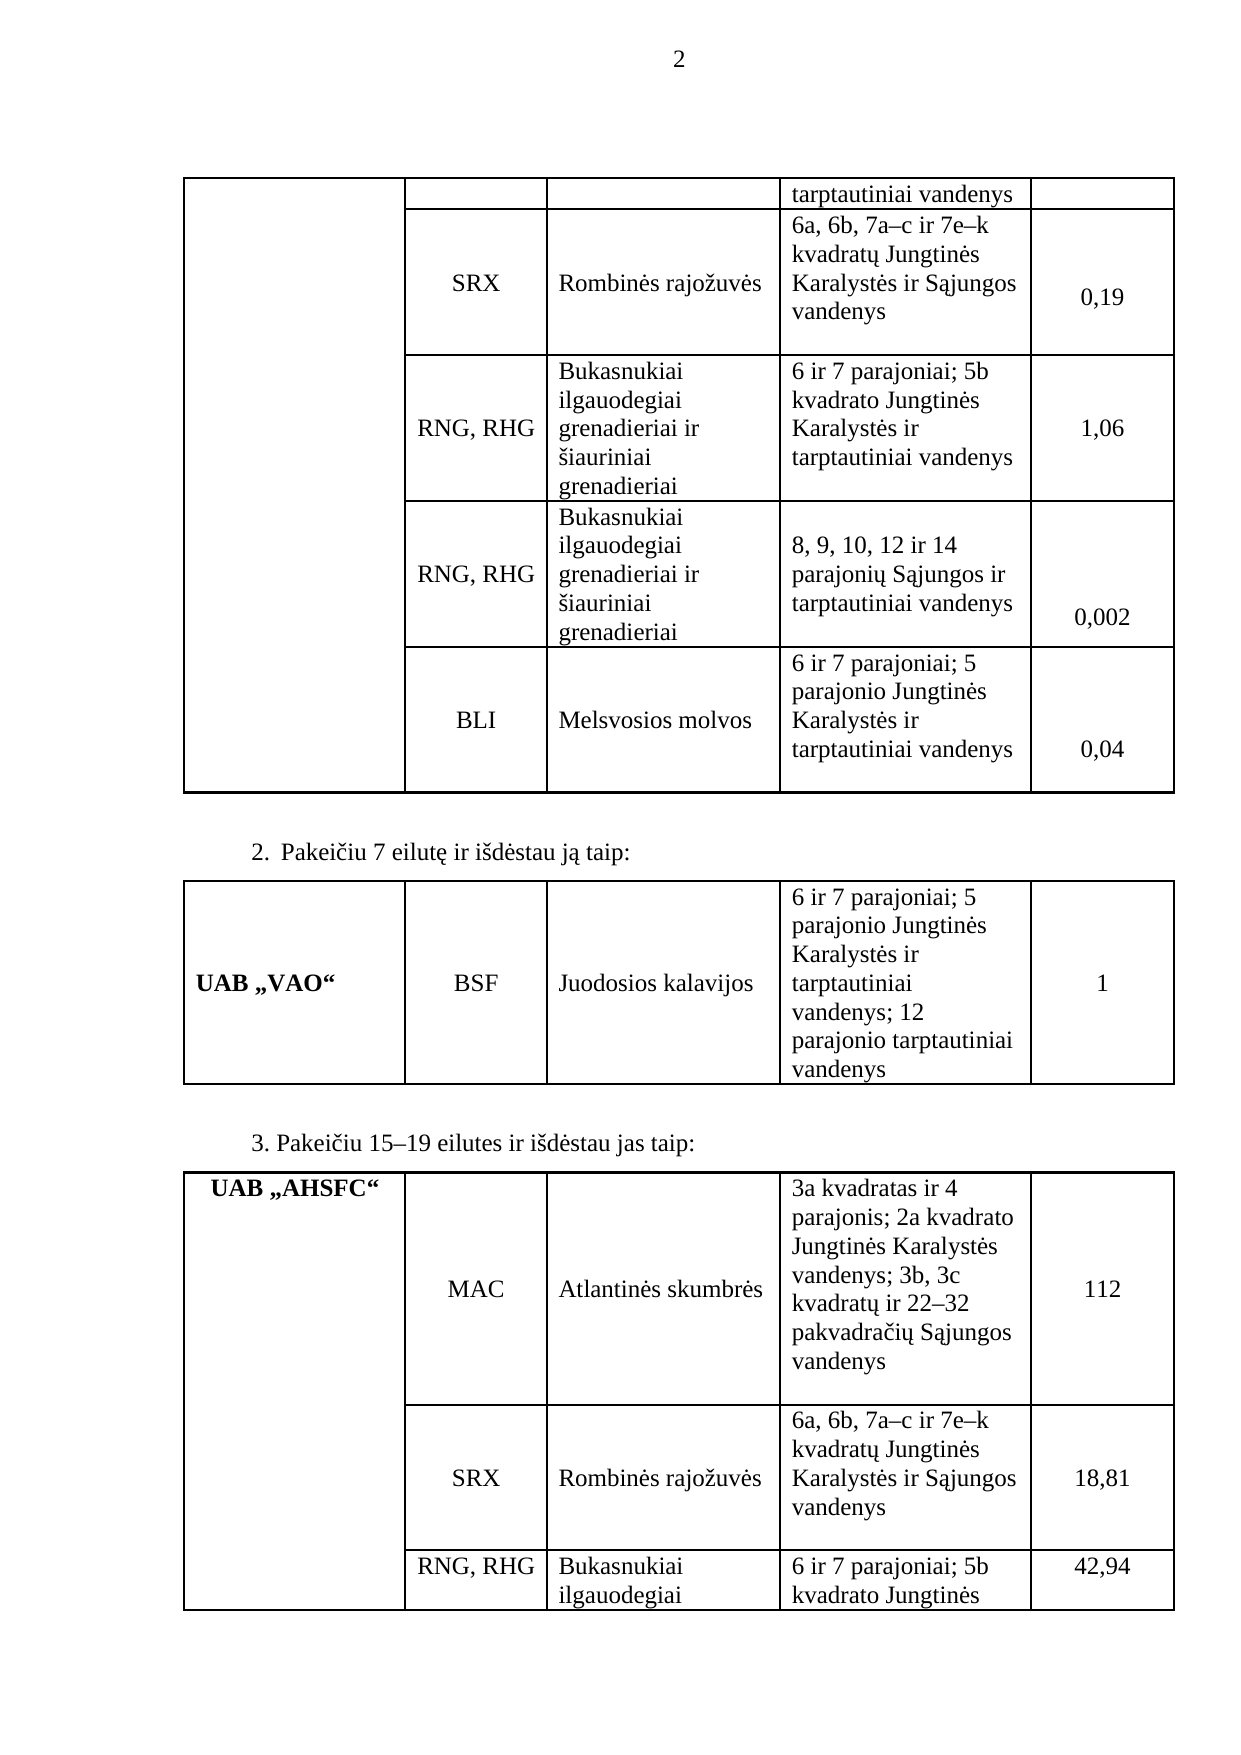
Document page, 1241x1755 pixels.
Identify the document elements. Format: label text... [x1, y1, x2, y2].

table_header UAB „AHSFC“ [185, 1174, 404, 1609]
table_header [406, 179, 546, 208]
table_header 3a kvadratas ir 4 parajonis; 2a kvadrato Jungtinės Karalystės vandenys; 3b, 3c kvadratų ir 22–32 pakvadračių Sąjungos vandenys [781, 1174, 1030, 1403]
table_cell 0,04 [1032, 648, 1173, 791]
table_header BSF [406, 882, 546, 1083]
table_cell RNG, RHG [406, 502, 546, 646]
table_cell 6a, 6b, 7a–c ir 7e–k kvadratų Jungtinės Karalystės ir Sąjungos vandenys [781, 210, 1030, 354]
table_cell 6a, 6b, 7a–c ir 7e–k kvadratų Jungtinės Karalystės ir Sąjungos vandenys [781, 1406, 1030, 1549]
table_cell 0,002 [1032, 502, 1173, 646]
table_cell Melsvosios molvos [548, 648, 779, 791]
text 3. Pakeičiu 15–19 eilutes ir išdėstau jas taip: [177, 1128, 1181, 1157]
table_header tarptautiniai vandenys [781, 179, 1030, 208]
table_header MAC [406, 1174, 546, 1403]
table_header [548, 179, 779, 208]
table_cell BLI [406, 648, 546, 791]
table_header [1032, 179, 1173, 208]
table_cell 6 ir 7 parajoniai; 5 parajonio Jungtinės Karalystės ir tarptautiniai vandenys [781, 648, 1030, 791]
table_header 6 ir 7 parajoniai; 5 parajonio Jungtinės Karalystės ir tarptautiniai vandenys; 12 parajonio tarptautiniai vandenys [781, 882, 1030, 1083]
table_cell SRX [406, 1406, 546, 1549]
table_cell RNG, RHG [406, 356, 546, 500]
text 2. Pakeičiu 7 eilutę ir išdėstau ją taip: [251, 837, 1181, 865]
table_cell RNG, RHG [406, 1551, 546, 1609]
table_header UAB „VAO“ [185, 882, 404, 1083]
table_cell 6 ir 7 parajoniai; 5b kvadrato Jungtinės Karalystės ir tarptautiniai vandenys [781, 356, 1030, 500]
table_cell 1,06 [1032, 356, 1173, 500]
table_cell Bukasnukiai ilgauodegiai [548, 1551, 779, 1609]
table_cell Rombinės rajožuvės [548, 1406, 779, 1549]
table_cell 0,19 [1032, 210, 1173, 354]
table_header [185, 179, 404, 791]
table_cell 6 ir 7 parajoniai; 5b kvadrato Jungtinės [781, 1551, 1030, 1609]
table_header Atlantinės skumbrės [548, 1174, 779, 1403]
table_cell 8, 9, 10, 12 ir 14 parajonių Sąjungos ir tarptautiniai vandenys [781, 502, 1030, 646]
table_header Juodosios kalavijos [548, 882, 779, 1083]
table_cell 42,94 [1032, 1551, 1173, 1609]
table_cell Bukasnukiai ilgauodegiai grenadieriai ir šiauriniai grenadieriai [548, 356, 779, 500]
table_cell Bukasnukiai ilgauodegiai grenadieriai ir šiauriniai grenadieriai [548, 502, 779, 646]
table_cell 18,81 [1032, 1406, 1173, 1549]
table_cell SRX [406, 210, 546, 354]
table_header 112 [1032, 1174, 1173, 1403]
table_header 1 [1032, 882, 1173, 1083]
table_cell Rombinės rajožuvės [548, 210, 779, 354]
